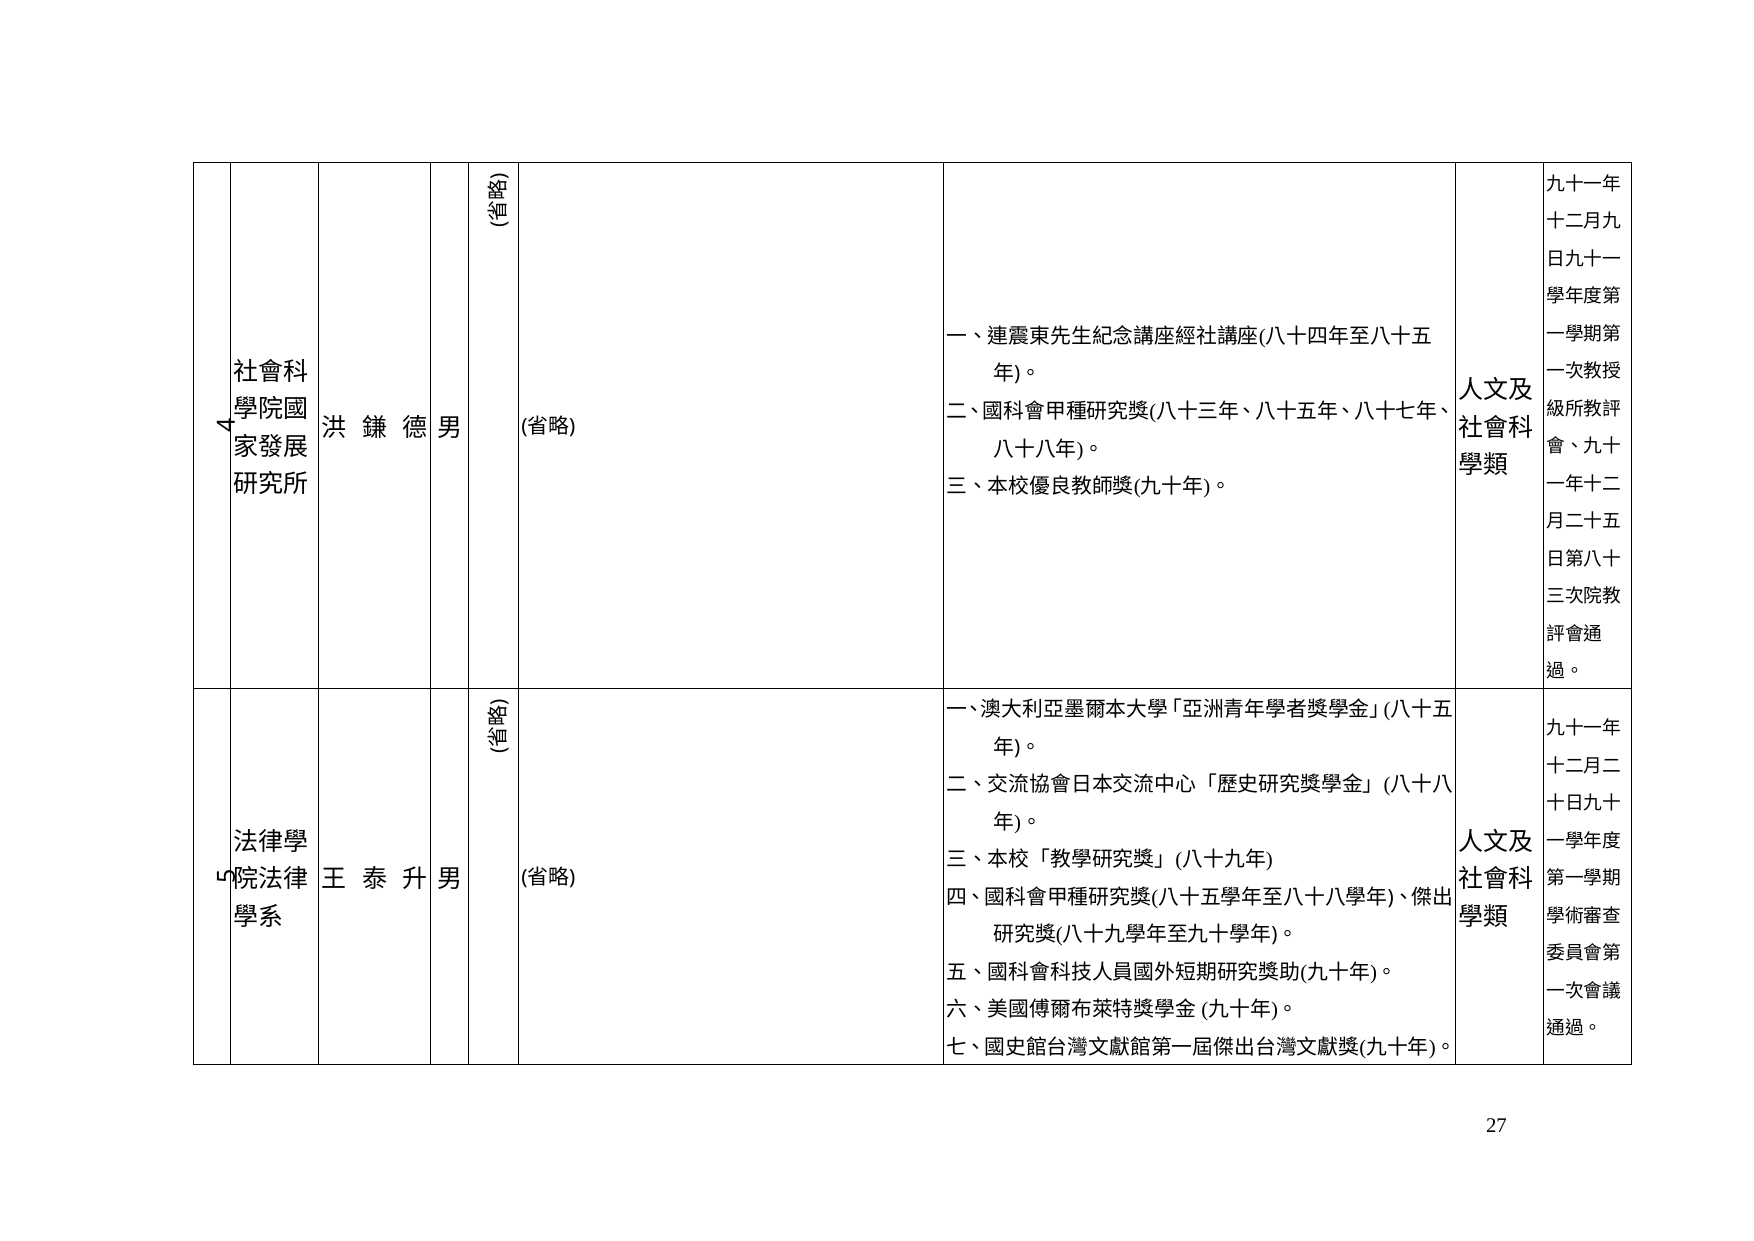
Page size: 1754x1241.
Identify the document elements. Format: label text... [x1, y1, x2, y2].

table_cell 人文及社會科學類 [1456, 689, 1543, 1064]
table_cell (省略) [519, 163, 943, 688]
table_cell 4 [194, 163, 230, 688]
table_cell 王泰升 [319, 689, 430, 1064]
table_cell 九十一年十二月二十日九十一學年度第一學期學術審查委員會第一次會議通過。 [1544, 689, 1631, 1064]
table_cell (省略) [469, 163, 518, 688]
table_cell 一、連震東先生紀念講座經社講座(八十四年至八十五年)。 二、國科會甲種研究獎(八十三年、八十五年、八十七年、八十八年)。 三、本校優良教師獎(九十年)。 [944, 163, 1455, 688]
table_cell 男 [431, 163, 468, 688]
table_cell 法律學院法律學系 [231, 689, 318, 1064]
table_cell [115, 688, 193, 1064]
table_cell 5 [194, 689, 230, 1064]
table_cell 人文及社會科學類 [1456, 163, 1543, 688]
table_cell 一、澳大利亞墨爾本大學「亞洲青年學者獎學金」(八十五年)。 二、交流協會日本交流中心「歷史研究獎學金」(八十八年)。 三、本校「教學研究獎」(八十九年) 四、國科會甲種研究獎(八十五學年至八十八學年)、傑出研究獎(八十九學年至九十學年)。 五、國科會科技人員國外短期研究獎助(九十年)。 六、美國傅爾布萊特獎學金 (九十年)。 七、國史館台灣文獻館第一屆傑出台灣文獻獎(九十年)。 [944, 689, 1455, 1064]
table_cell 男 [431, 689, 468, 1064]
table_cell [115, 162, 193, 688]
table_cell 社會科學院國家發展研究所 [231, 163, 318, 688]
table_cell (省略) [519, 689, 943, 1064]
table_cell (省略) [469, 689, 518, 1064]
table_cell 洪鎌德 [319, 163, 430, 688]
table_cell 九十一年十二月九日九十一學年度第一學期第一次教授級所教評會、九十一年十二月二十五日第八十三次院教評會通過。 [1544, 163, 1631, 688]
